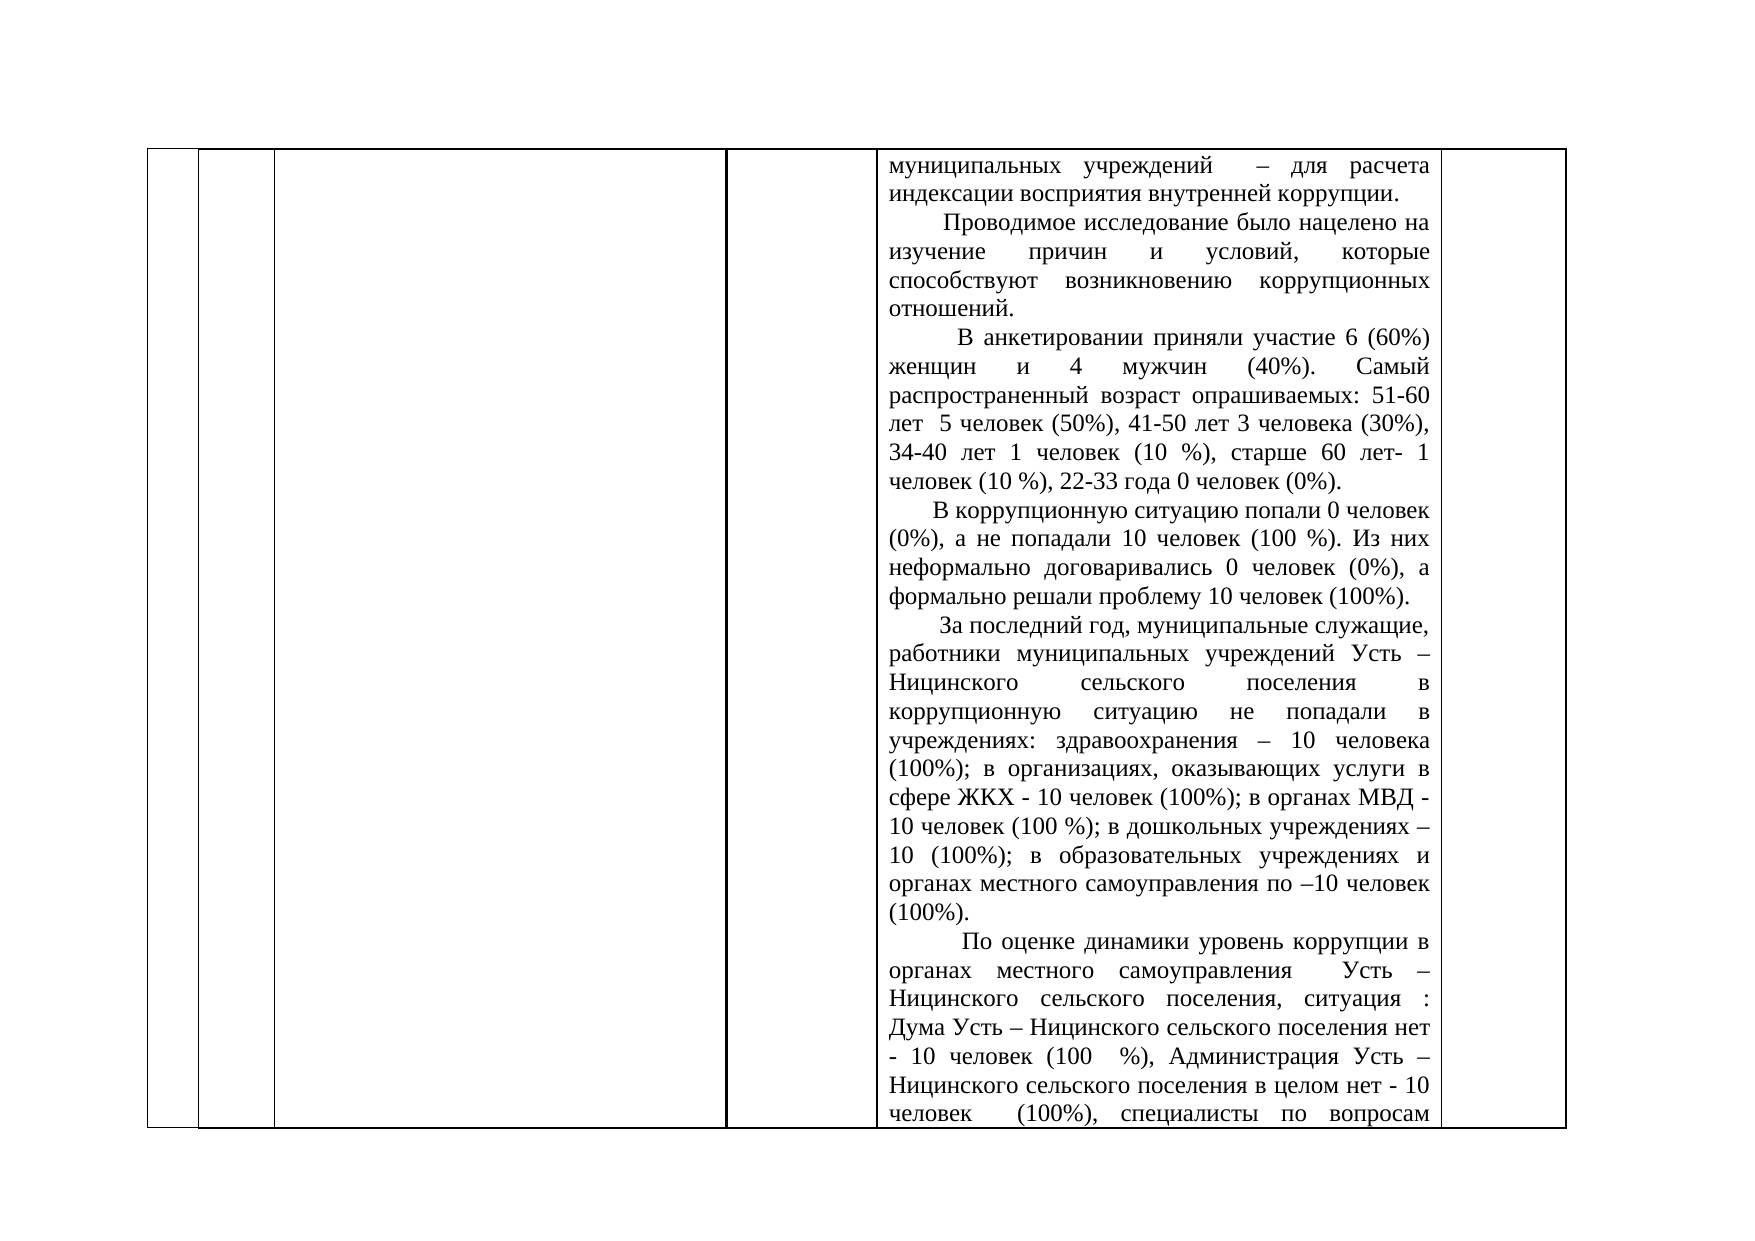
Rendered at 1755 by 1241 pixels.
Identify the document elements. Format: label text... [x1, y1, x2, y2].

table_cell [1567, 148, 1662, 1127]
table_cell муниципальных учреждений – для расчета индексации восприятия внутренней коррупции. Проводимое исследование было нацелено на изучение причин и условий, которые способствуют возникновению коррупционных отношений. В анкетировании приняли участие 6 (60%) женщин и 4 мужчин (40%). Самый распространенный возраст опрашиваемых: 51-60 лет 5 человек (50%), 41-50 лет 3 человека (30%), 34-40 лет 1 человек (10 %), старше 60 лет- 1 человек (10 %), 22-33 года 0 человек (0%). В коррупционную ситуацию попали 0 человек (0%), а не попадали 10 человек (100 %). Из них неформально договаривались 0 человек (0%), а формально решали проблему 10 человек (100%). За последний год, муниципальные служащие, работники муниципальных учреждений Усть – Ницинского сельского поселения в коррупционную ситуацию не попадали в учреждениях: здравоохранения – 10 человека (100%); в организациях, оказывающих услуги в сфере ЖКХ - 10 человек (100%); в органах МВД - 10 человек (100 %); в дошкольных учреждениях – 10 (100%); в образовательных учреждениях и органах местного самоуправления по –10 человек (100%). По оценке динамики уровень коррупции в органах местного самоуправления Усть – Ницинского сельского поселения, ситуация : Дума Усть – Ницинского сельского поселения нет - 10 человек (100 %), Администрация Усть – Ницинского сельского поселения в целом нет - 10 человек (100%), специалисты по вопросам [878, 150, 1441, 1127]
table_cell [275, 150, 725, 1127]
table_cell [728, 150, 876, 1127]
table_cell [1662, 148, 1666, 1127]
table_cell [199, 150, 274, 1127]
table_cell [148, 149, 198, 1127]
table_cell [1442, 150, 1565, 1127]
